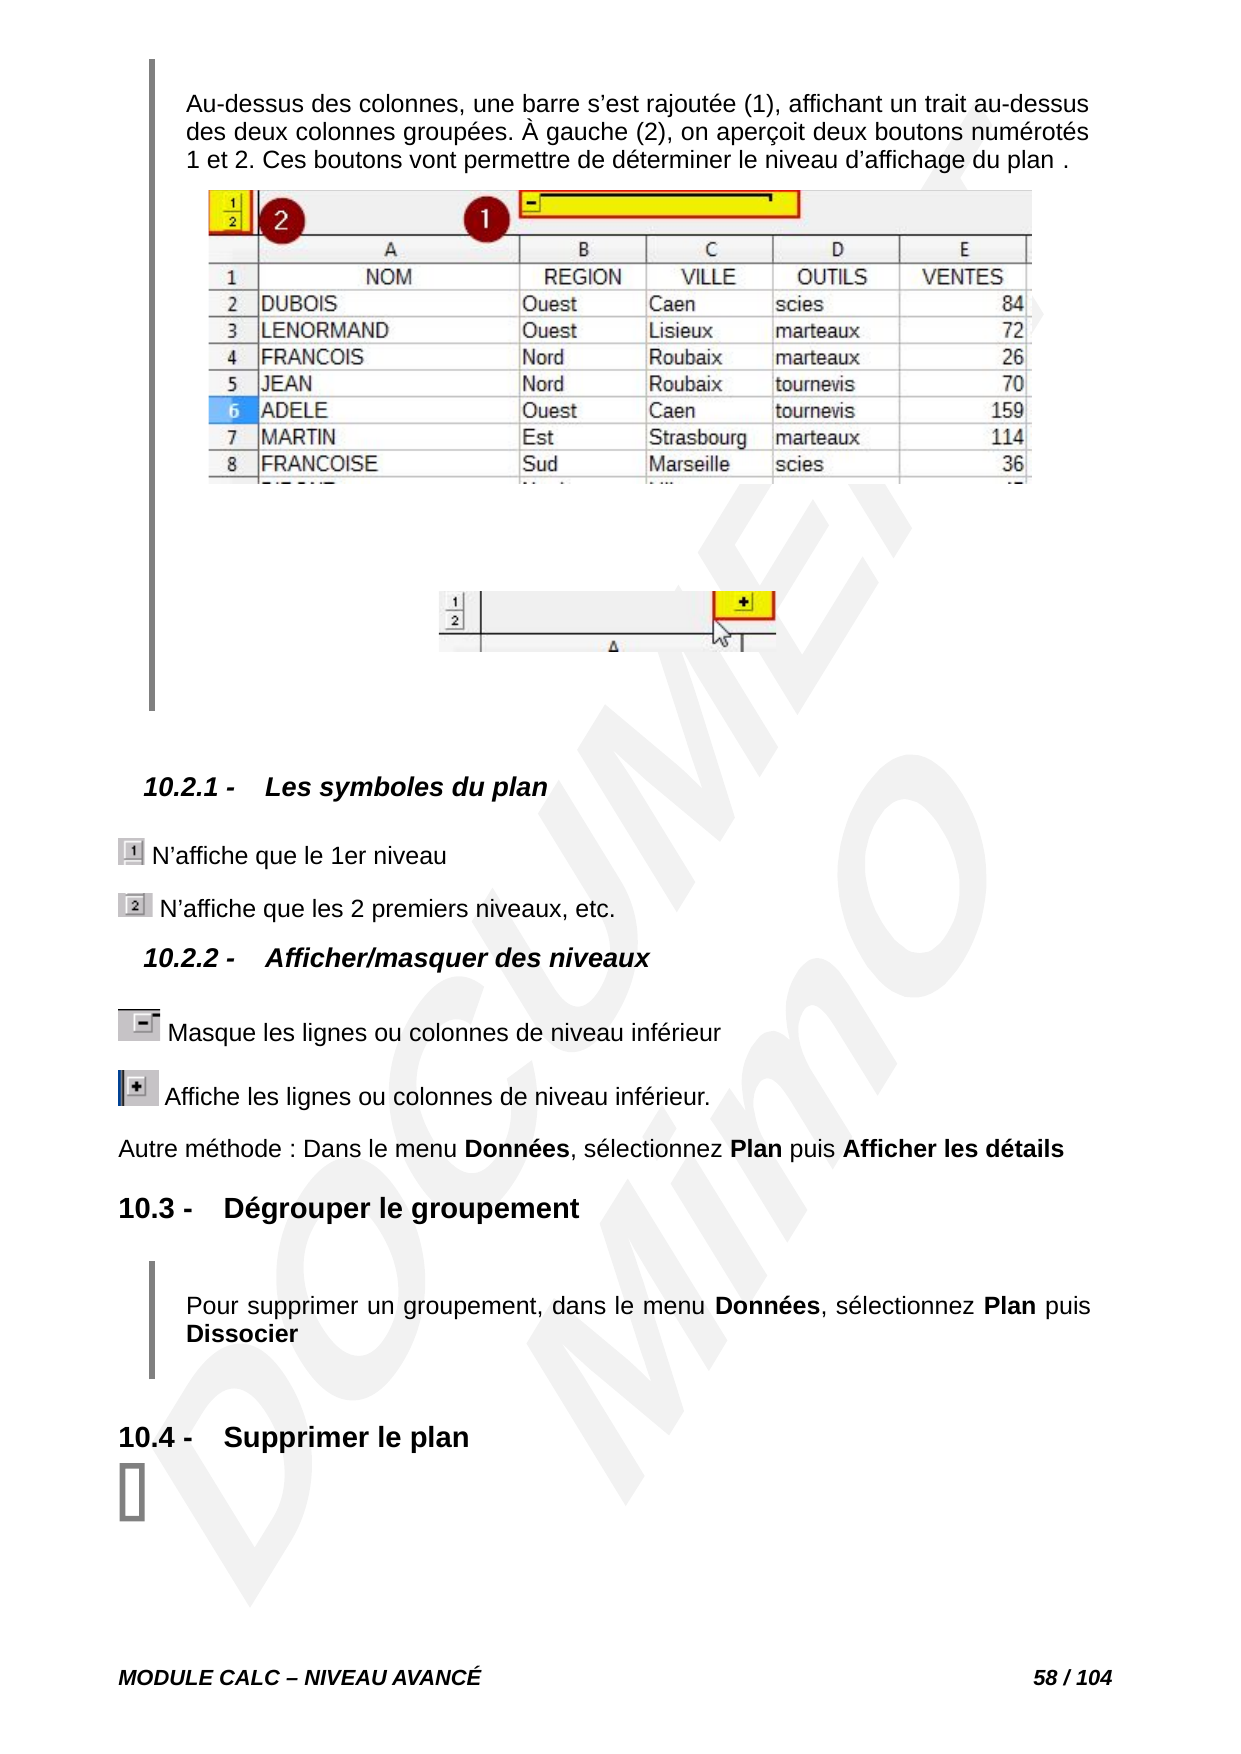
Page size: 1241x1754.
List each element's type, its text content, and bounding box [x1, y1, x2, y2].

picture [208, 190, 1032, 484]
text Affiche les lignes ou colonnes de niveau inférieur. [118, 1070, 1122, 1111]
picture [118, 1070, 159, 1106]
text Pour supprimer un groupement, dans le menu Données, sélectionnez Plan puis Dissocier [155, 1261, 1122, 1379]
text Masque les lignes ou colonnes de niveau inférieur [118, 1010, 1122, 1046]
text Autre méthode : Dans le menu Données, sélectionnez Plan puis Afficher les détails [118, 1135, 1122, 1163]
text 8 [118, 1462, 1122, 1538]
subtitle Dégrouper le groupement [118, 1192, 1122, 1225]
picture [118, 893, 153, 917]
picture [118, 838, 145, 865]
subtitle Les symboles du plan [143, 772, 1122, 802]
subtitle Supprimer le plan [118, 1421, 1122, 1454]
text N’affiche que les 2 premiers niveaux, etc. [118, 894, 1122, 922]
picture [118, 1009, 161, 1041]
text Au-dessus des colonnes, une barre s’est rajoutée (1), affichant un trait au-dessus des deux colonnes groupées. À gauche (2), on aperçoit deux boutons numérotés 1 et 2. Ces boutons vont permettre de déterminer le niveau d’affichage du plan . [155, 59, 1122, 174]
text N’affiche que le 1er niveau [118, 838, 1122, 870]
picture [438, 591, 777, 652]
subtitle Afficher/masquer des niveaux [143, 943, 1122, 973]
